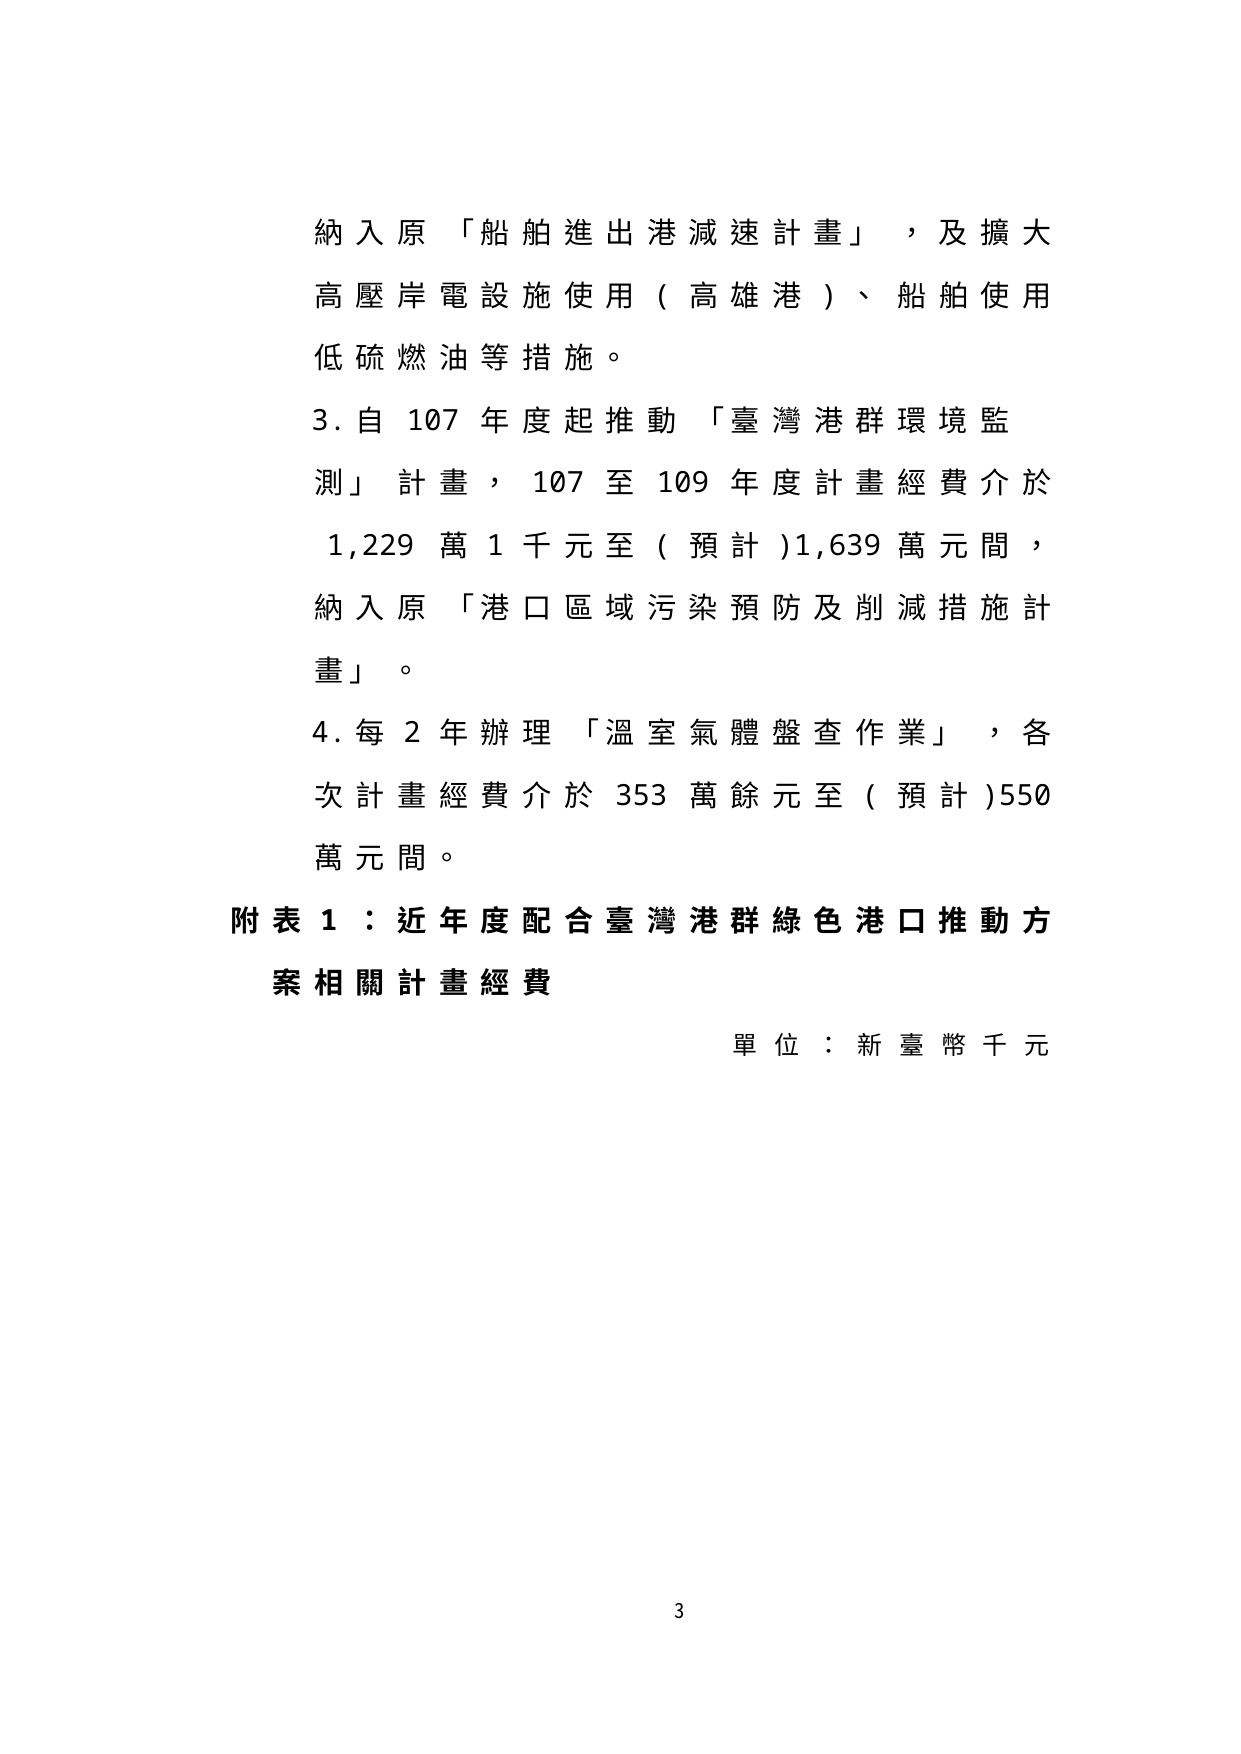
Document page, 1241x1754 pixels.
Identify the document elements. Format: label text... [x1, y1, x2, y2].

text 2.自107年度起推動「國際商港空氣污染防制方案」，該方案經費1,721萬6千元，納入原「船舶進出港減速計畫」，及擴大高壓岸電設施使用(高雄港)、船舶使用低硫燃油等措施。 [271, 189, 1058, 377]
text 4.每2年辦理「溫室氣體盤查作業」，各次計畫經費介於353萬餘元至(預計)550萬元間。 [271, 689, 1058, 877]
text 3.自107年度起推動「臺灣港群環境監測」計畫，107至109年度計畫經費介於1,229萬1千元至(預計)1,639萬元間，納入原「港口區域污染預防及削減措施計畫」。 [271, 377, 1058, 689]
text 單位：新臺幣千元 [183, 1002, 1058, 1064]
text 附表1：近年度配合臺灣港群綠色港口推動方案相關計畫經費 [184, 877, 1058, 1002]
